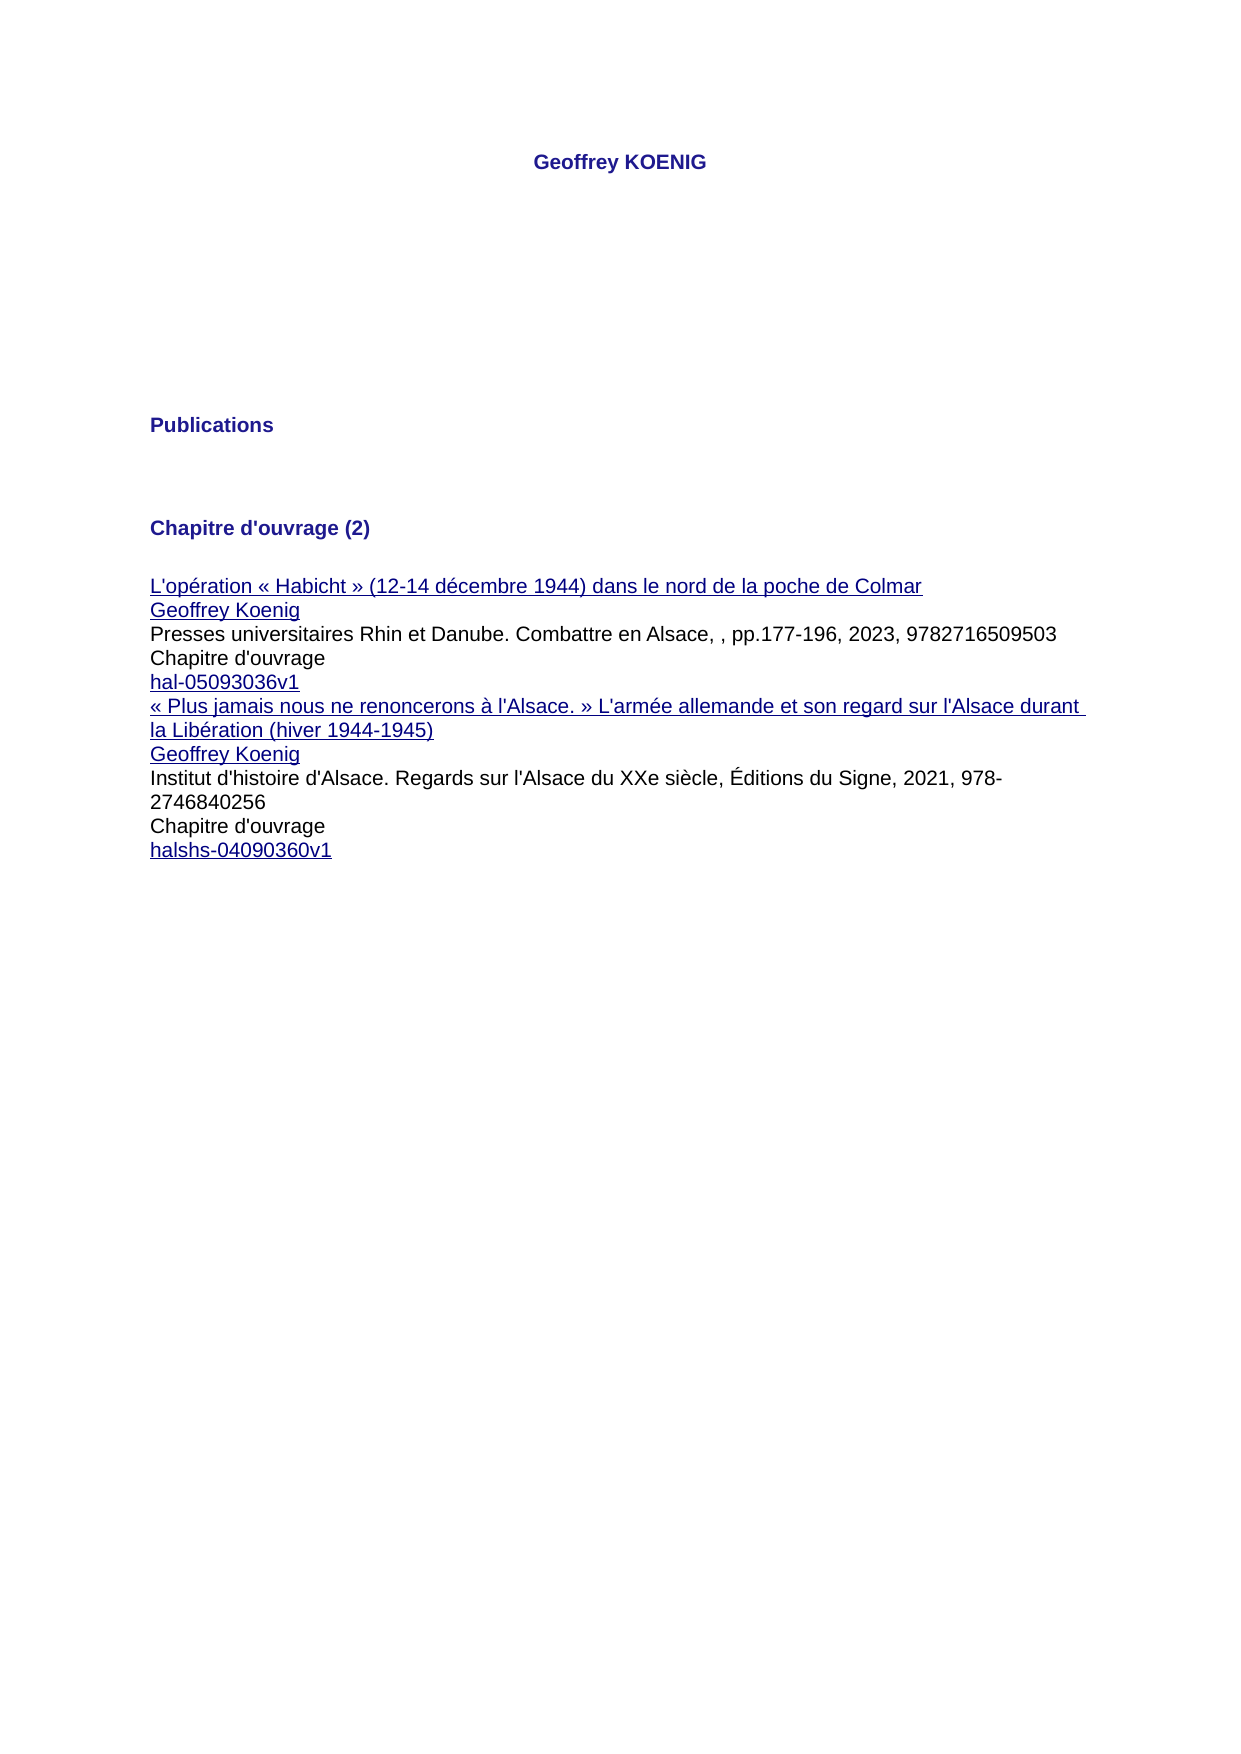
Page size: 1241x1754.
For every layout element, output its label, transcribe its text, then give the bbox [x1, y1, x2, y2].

subtitle Chapitre d'ouvrage (2) [150, 516, 1090, 539]
subtitle Geoffrey KOENIG [150, 150, 1090, 174]
subtitle Publications [150, 412, 1090, 436]
table_cell « Plus jamais nous ne renoncerons à l'Alsace. » L'armée allemande et son regard sur l'Alsace durant la Libération (hiver 1944-1945) Geoffrey Koenig Institut d'histoire d'Alsace. Regards sur l'Alsace du XXe siècle, Éditions du Signe, 2021, 978-2746840256 Chapitre d'ouvrage halshs-04090360v1 [150, 694, 1090, 861]
table_header L'opération « Habicht » (12-14 décembre 1944) dans le nord de la poche de Colmar Geoffrey Koenig Presses universitaires Rhin et Danube. Combattre en Alsace, , pp.177-196, 2023, 9782716509503 Chapitre d'ouvrage hal-05093036v1 [150, 574, 1090, 694]
